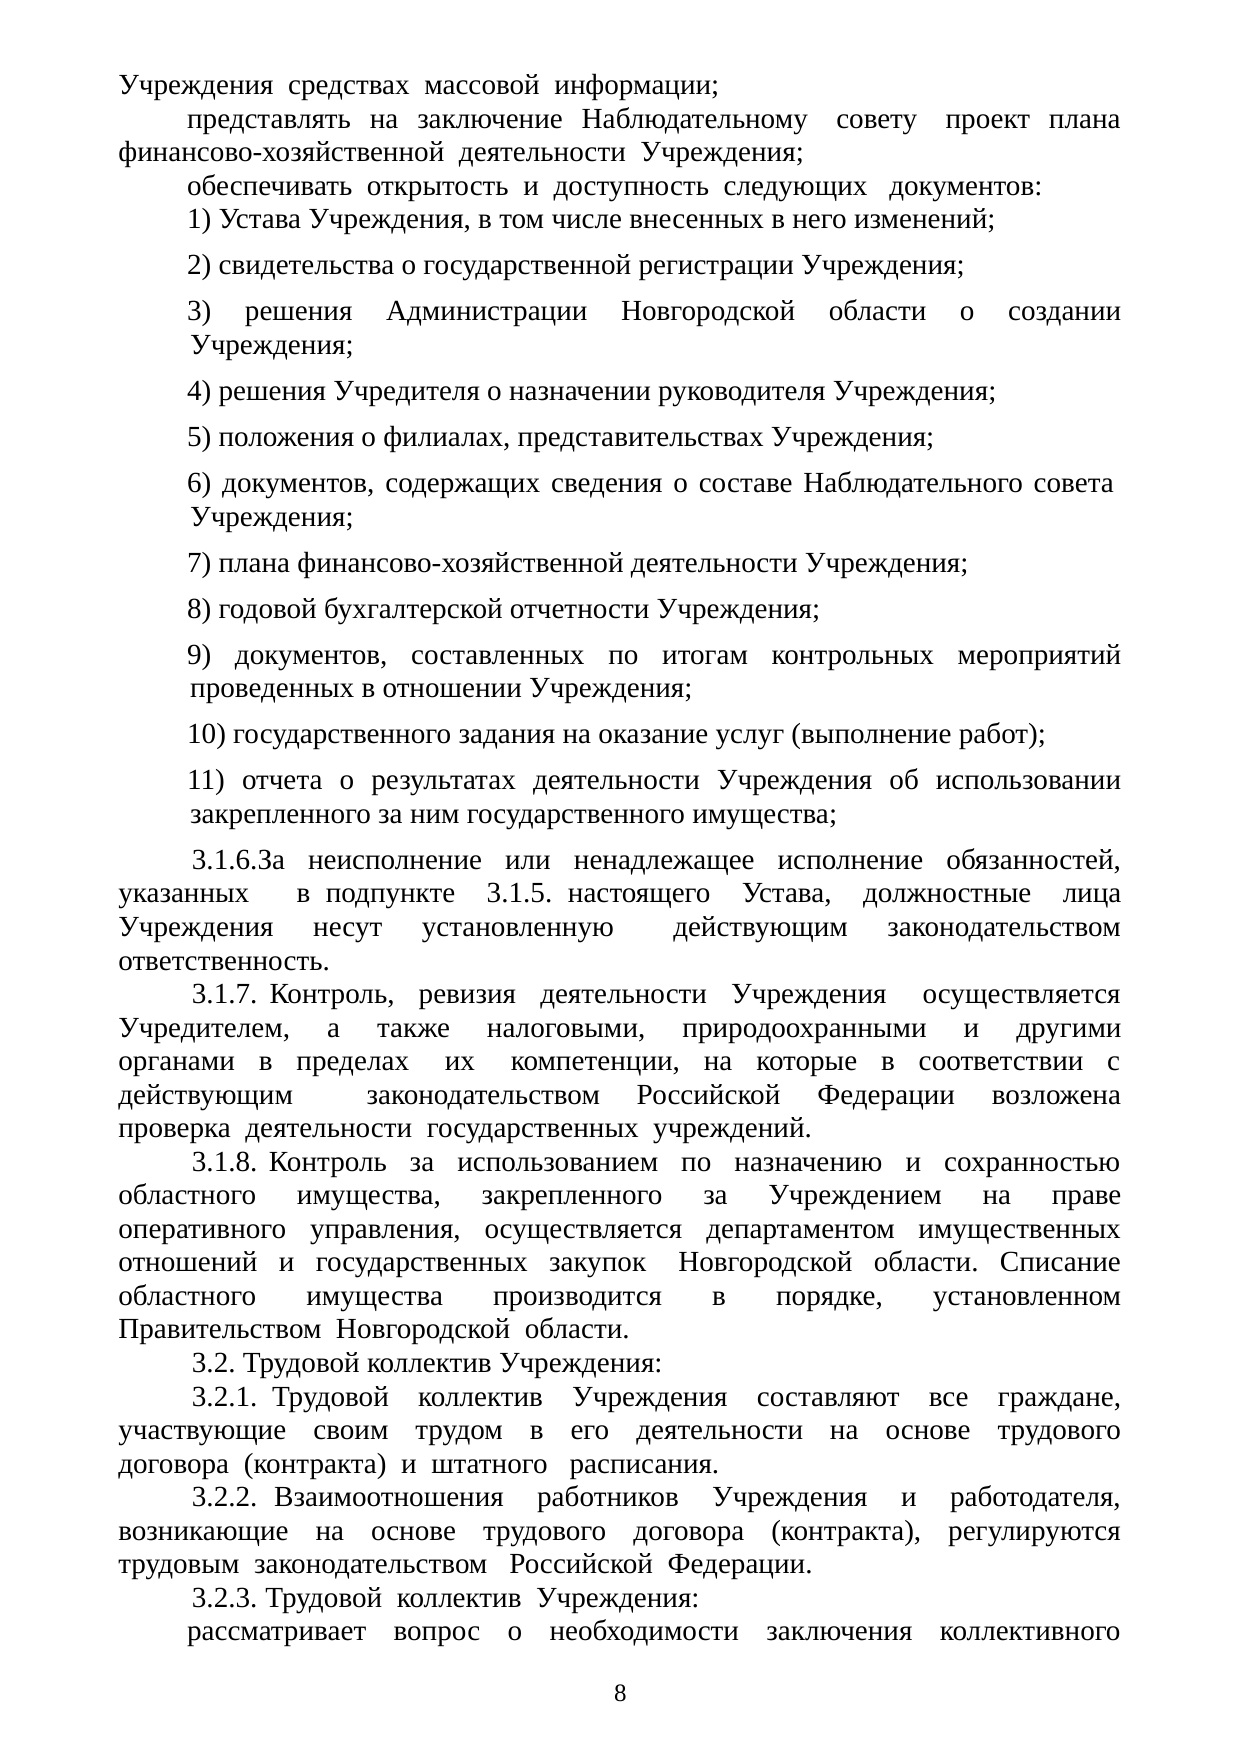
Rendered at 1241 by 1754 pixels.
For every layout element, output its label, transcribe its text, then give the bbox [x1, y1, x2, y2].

text 3.2.3. Трудовой коллектив Учреждения: [118, 1580, 1122, 1613]
text Учреждения средствах массовой информации; [118, 67, 1122, 101]
text 10) государственного задания на оказание услуг (выполнение работ); [187, 716, 1122, 750]
text 3.2.1. Трудовой коллектив Учреждения составляют все граждане, участвующие своим трудом в его деятельности на основе трудового договора (контракта) и штатного расписания. [118, 1379, 1122, 1479]
text 3.1.7. Контроль, ревизия деятельности Учреждения осуществляется Учредителем, а также налоговыми, природоохранными и другими органами в пределах их компетенции, на которые в соответствии с действующим законодательством Российской Федерации возложена проверка деятельности государственных учреждений. [118, 976, 1122, 1144]
text 3.2.2. Взаимоотношения работников Учреждения и работодателя, возникающие на основе трудового договора (контракта), регулируются трудовым законодательством Российской Федерации. [118, 1479, 1122, 1580]
text рассматривает вопрос о необходимости заключения коллективного [121, 1613, 1122, 1647]
text 3) решения Администрации Новгородской области о создании Учреждения; [187, 293, 1122, 361]
text представлять на заключение Наблюдательному совету проект плана финансово-хозяйственной деятельности Учреждения; [118, 101, 1122, 168]
text 4) решения Учредителя о назначении руководителя Учреждения; [187, 373, 1122, 407]
text 8) годовой бухгалтерской отчетности Учреждения; [187, 591, 1122, 624]
text обеспечивать открытость и доступность следующих документов: [118, 168, 1122, 201]
text 5) положения о филиалах, представительствах Учреждения; [187, 419, 1122, 453]
text 7) плана финансово-хозяйственной деятельности Учреждения; [187, 545, 1122, 578]
text 3.2. Трудовой коллектив Учреждения: [118, 1345, 1122, 1379]
text 9) документов, составленных по итогам контрольных мероприятий проведенных в отношении Учреждения; [187, 637, 1122, 704]
text 2) свидетельства о государственной регистрации Учреждения; [187, 247, 1122, 281]
text 3.1.8. Контроль за использованием по назначению и сохранностью областного имущества, закрепленного за Учреждением на праве оперативного управления, осуществляется департаментом имущественных отношений и государственных закупок Новгородской области. Списание областного имущества производится в порядке, установленном Правительством Новгородской области. [118, 1144, 1122, 1345]
text 6) документов, содержащих сведения о составе Наблюдательного совета Учреждения; [187, 465, 1122, 532]
text 11) отчета о результатах деятельности Учреждения об использовании закрепленного за ним государственного имущества; [187, 762, 1122, 829]
text 3.1.6.За неисполнение или ненадлежащее исполнение обязанностей, указанных в подпункте 3.1.5. настоящего Устава, должностные лица Учреждения несут установленную действующим законодательством ответственность. [118, 842, 1122, 976]
list 1) Устава Учреждения, в том числе внесенных в него изменений; [149, 201, 1122, 235]
